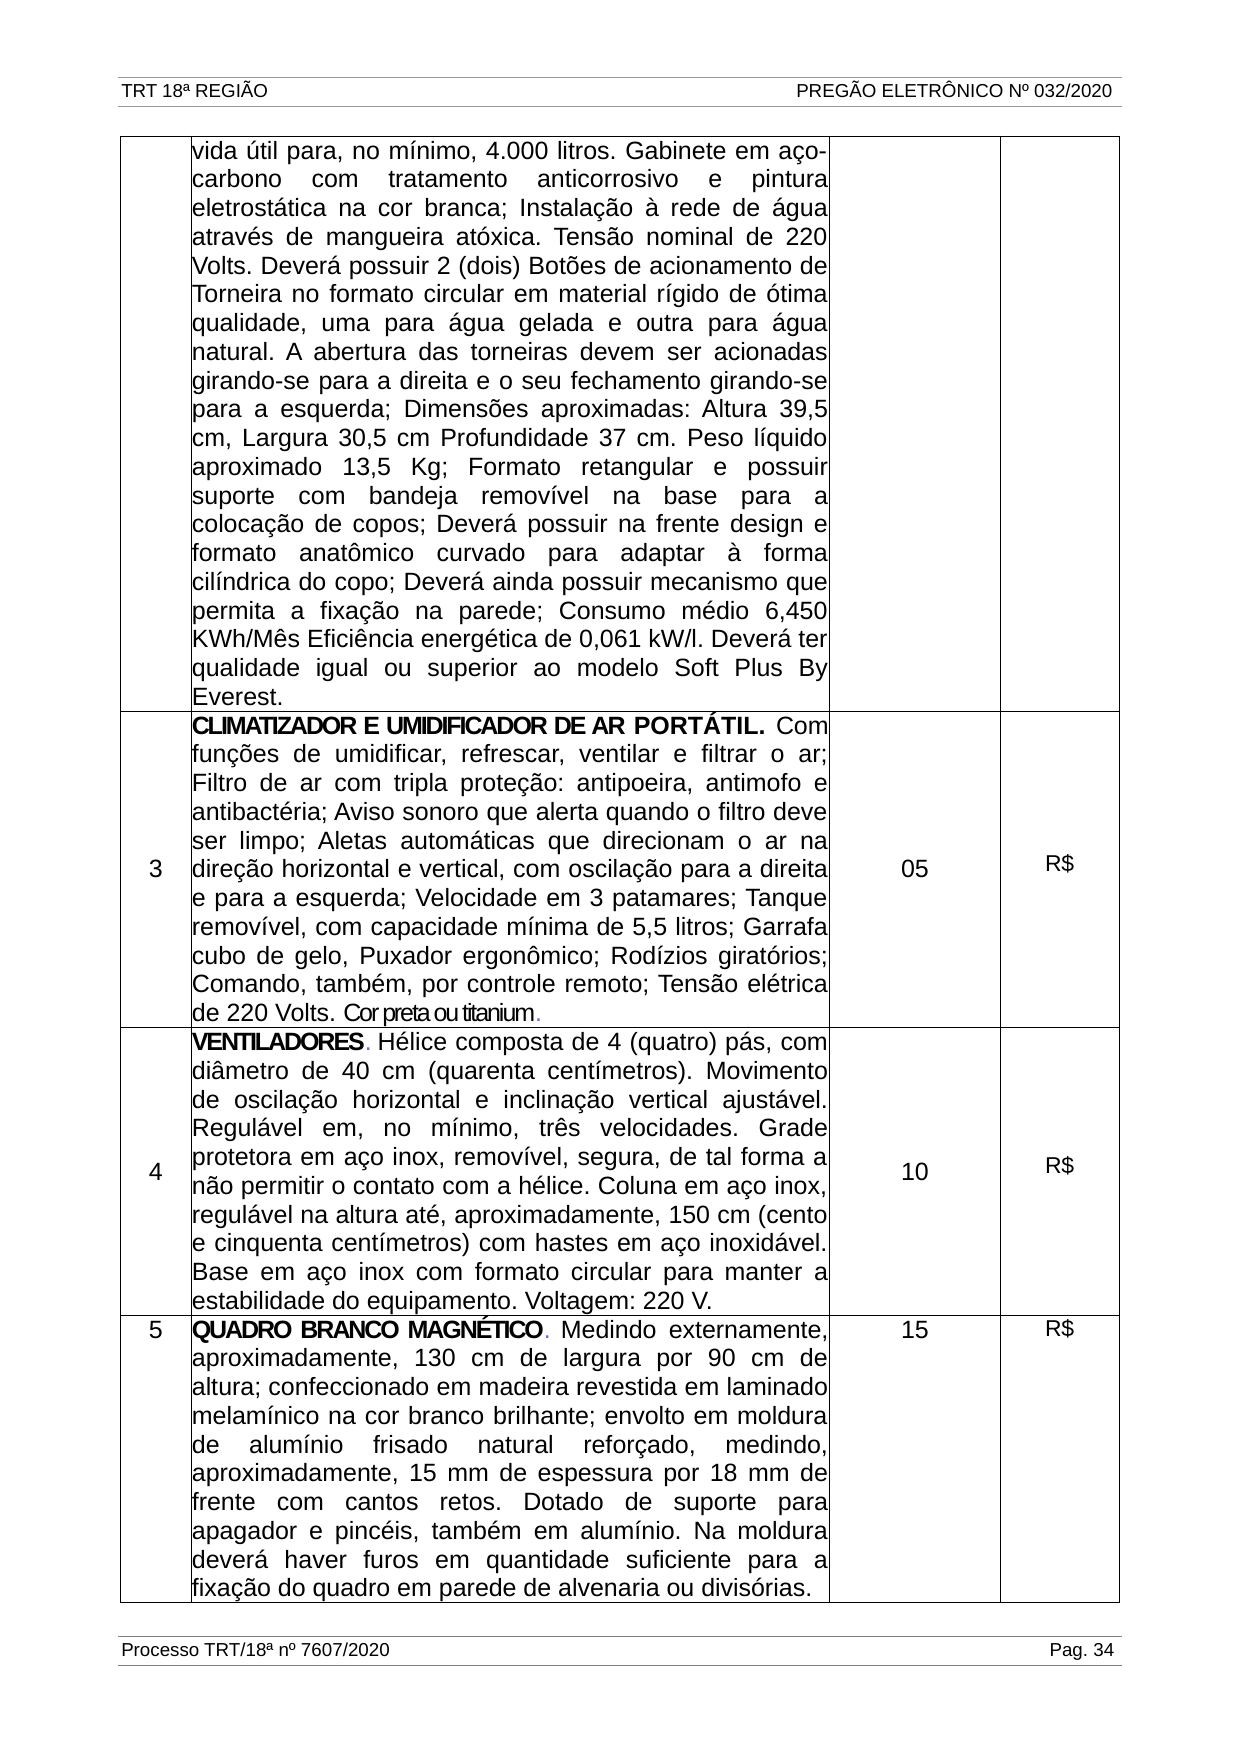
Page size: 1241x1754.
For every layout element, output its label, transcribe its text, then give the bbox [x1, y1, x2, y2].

table_cell CLIMATIZADOR E UMIDIFICADOR DE AR PORTÁTIL. Com funções de umidificar, refrescar, ventilar e filtrar o ar; Filtro de ar com tripla proteção: antipoeira, antimofo e antibactéria; Aviso sonoro que alerta quando o filtro deve ser limpo; Aletas automáticas que direcionam o ar na direção horizontal e vertical, com oscilação para a direita e para a esquerda; Velocidade em 3 patamares; Tanque removível, com capacidade mínima de 5,5 litros; Garrafa cubo de gelo, Puxador ergonômico; Rodízios giratórios; Comando, também, por controle remoto; Tensão elétrica de 220 Volts. Cor preta ou titanium. [192, 712, 829, 1027]
table_cell [830, 137, 1000, 711]
table_cell 05 [830, 712, 1000, 1027]
table_cell 5 [121, 1316, 191, 1602]
table_cell 4 [121, 1028, 191, 1314]
table_cell [1001, 137, 1119, 711]
table_cell [121, 137, 191, 711]
table_cell VENTILADORES. Hélice composta de 4 (quatro) pás, com diâmetro de 40 cm (quarenta centímetros). Movimento de oscilação horizontal e inclinação vertical ajustável. Regulável em, no mínimo, três velocidades. Grade protetora em aço inox, removível, segura, de tal forma a não permitir o contato com a hélice. Coluna em aço inox, regulável na altura até, aproximadamente, 150 cm (cento e cinquenta centímetros) com hastes em aço inoxidável. Base em aço inox com formato circular para manter a estabilidade do equipamento. Voltagem: 220 V. [192, 1028, 829, 1314]
table_cell R$ [1001, 1028, 1119, 1314]
table_cell 3 [121, 712, 191, 1027]
table_cell QUADRO BRANCO MAGNÉTICO. Medindo externamente, aproximadamente, 130 cm de largura por 90 cm de altura; confeccionado em madeira revestida em laminado melamínico na cor branco brilhante; envolto em moldura de alumínio frisado natural reforçado, medindo, aproximadamente, 15 mm de espessura por 18 mm de frente com cantos retos. Dotado de suporte para apagador e pincéis, também em alumínio. Na moldura deverá haver furos em quantidade suficiente para a fixação do quadro em parede de alvenaria ou divisórias. [192, 1316, 829, 1602]
table_cell vida útil para, no mínimo, 4.000 litros. Gabinete em aço-carbono com tratamento anticorrosivo e pintura eletrostática na cor branca; Instalação à rede de água através de mangueira atóxica. Tensão nominal de 220 Volts. Deverá possuir 2 (dois) Botões de acionamento de Torneira no formato circular em material rígido de ótima qualidade, uma para água gelada e outra para água natural. A abertura das torneiras devem ser acionadas girando-se para a direita e o seu fechamento girando-se para a esquerda; Dimensões aproximadas: Altura 39,5 cm, Largura 30,5 cm Profundidade 37 cm. Peso líquido aproximado 13,5 Kg; Formato retangular e possuir suporte com bandeja removível na base para a colocação de copos; Deverá possuir na frente design e formato anatômico curvado para adaptar à forma cilíndrica do copo; Deverá ainda possuir mecanismo que permita a fixação na parede; Consumo médio 6,450 KWh/Mês Eficiência energética de 0,061 kW/l. Deverá ter qualidade igual ou superior ao modelo Soft Plus By Everest. [192, 137, 829, 711]
table_cell 15 [830, 1316, 1000, 1602]
table_cell 10 [830, 1028, 1000, 1314]
table_cell R$ [1001, 1316, 1119, 1602]
table_cell R$ [1001, 712, 1119, 1027]
